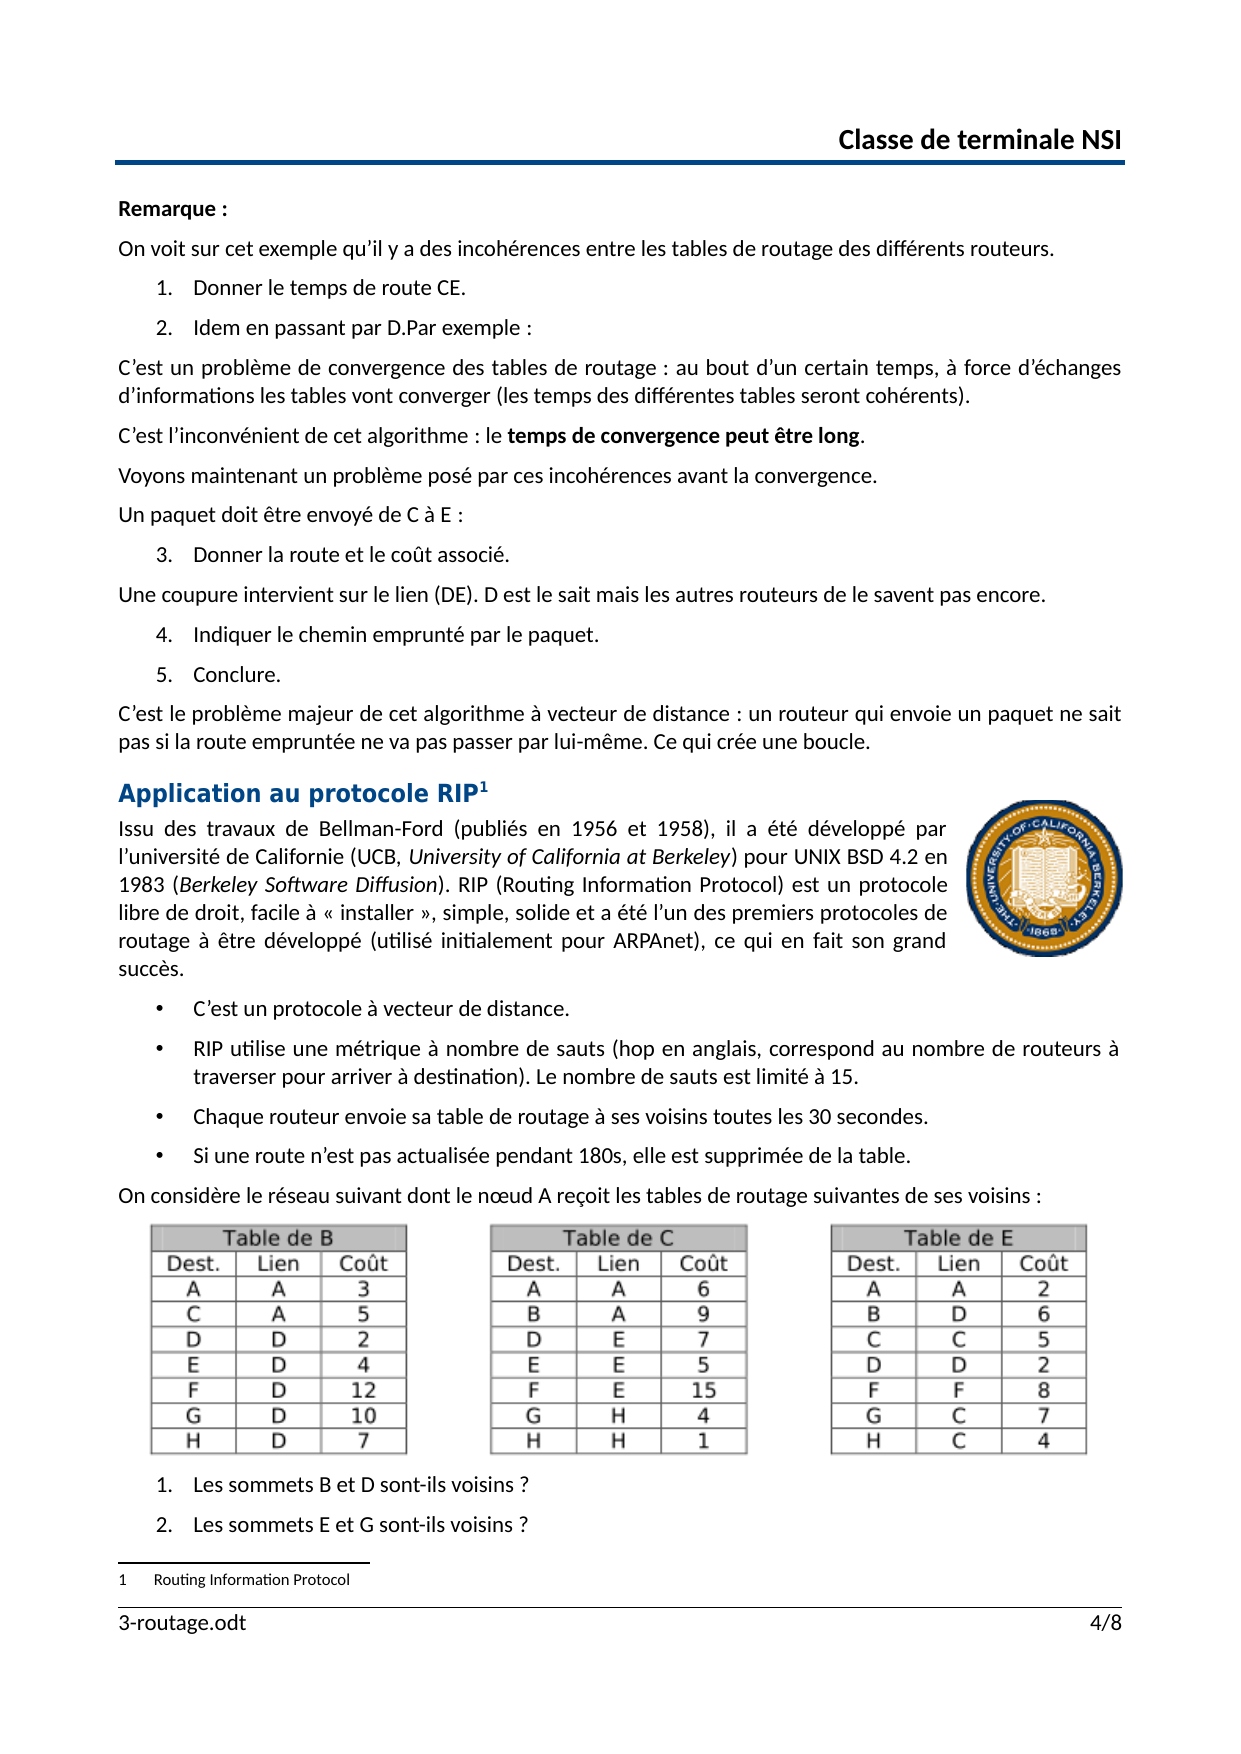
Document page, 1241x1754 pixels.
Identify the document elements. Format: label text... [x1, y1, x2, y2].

list Conclure. [156, 660, 1122, 688]
text On considère le réseau suivant dont le nœud A reçoit les tables de routage suivantes de ses voisins : [118, 1181, 1122, 1209]
text C’est le problème majeur de cet algorithme à vecteur de distance : un routeur qui envoie un paquet ne sait pas si la route empruntée ne va pas passer par lui-même. Ce qui crée une boucle. [118, 699, 1122, 756]
picture [966, 800, 1123, 957]
list RIP utilise une métrique à nombre de sauts (hop en anglais, correspond au nombre de routeurs à traverser pour arriver à destination). Le nombre de sauts est limité à 15. [156, 1034, 1122, 1090]
picture [148, 1221, 1092, 1459]
text C’est un problème de convergence des tables de routage : au bout d’un certain temps, à force d’échanges d’informations les tables vont converger (les temps des différentes tables seront cohérents). [118, 353, 1122, 409]
list Idem en passant par D.Par exemple : [156, 313, 1122, 341]
text C’est l’inconvénient de cet algorithme : le temps de convergence peut être long. [118, 421, 1122, 449]
text Voyons maintenant un problème posé par ces incohérences avant la convergence. [118, 461, 1122, 489]
text Un paquet doit être envoyé de C à E : [118, 501, 1122, 528]
text Routing Information Protocol [118, 1569, 1122, 1589]
text Issu des travaux de Bellman-Ford (publiés en 1956 et 1958), il a été développé par l’université de Californie (UCB, University of California at Berkeley) pour UNIX BSD 4.2 en 1983 (Berkeley Software Diffusion). RIP (Routing Information Protocol) est un protocole libre de droit, facile à « installer », simple, solide et a été l’un des premiers protocoles de routage à être développé (utilisé initialement pour ARPAnet), ce qui en fait son grand succès. [118, 814, 1122, 982]
text On voit sur cet exemple qu’il y a des incohérences entre les tables de routage des différents routeurs. [118, 234, 1122, 262]
list Si une route n’est pas actualisée pendant 180s, elle est supprimée de la table. [156, 1142, 1122, 1169]
list C’est un protocole à vecteur de distance. [156, 994, 1122, 1022]
text Remarque : [118, 194, 1122, 222]
list Les sommets B et D sont-ils voisins ? [156, 1470, 1122, 1498]
list Indiquer le chemin emprunté par le paquet. [156, 620, 1122, 648]
list Donner le temps de route CE. [156, 273, 1122, 302]
list Chaque routeur envoie sa table de routage à ses voisins toutes les 30 secondes. [156, 1102, 1122, 1130]
list Donner la route et le coût associé. [156, 540, 1122, 568]
text Une coupure intervient sur le lien (DE). D est le sait mais les autres routeurs de le savent pas encore. [118, 580, 1122, 608]
subtitle Application au protocole RIP [118, 779, 1122, 808]
list Les sommets E et G sont-ils voisins ? [156, 1510, 1122, 1538]
